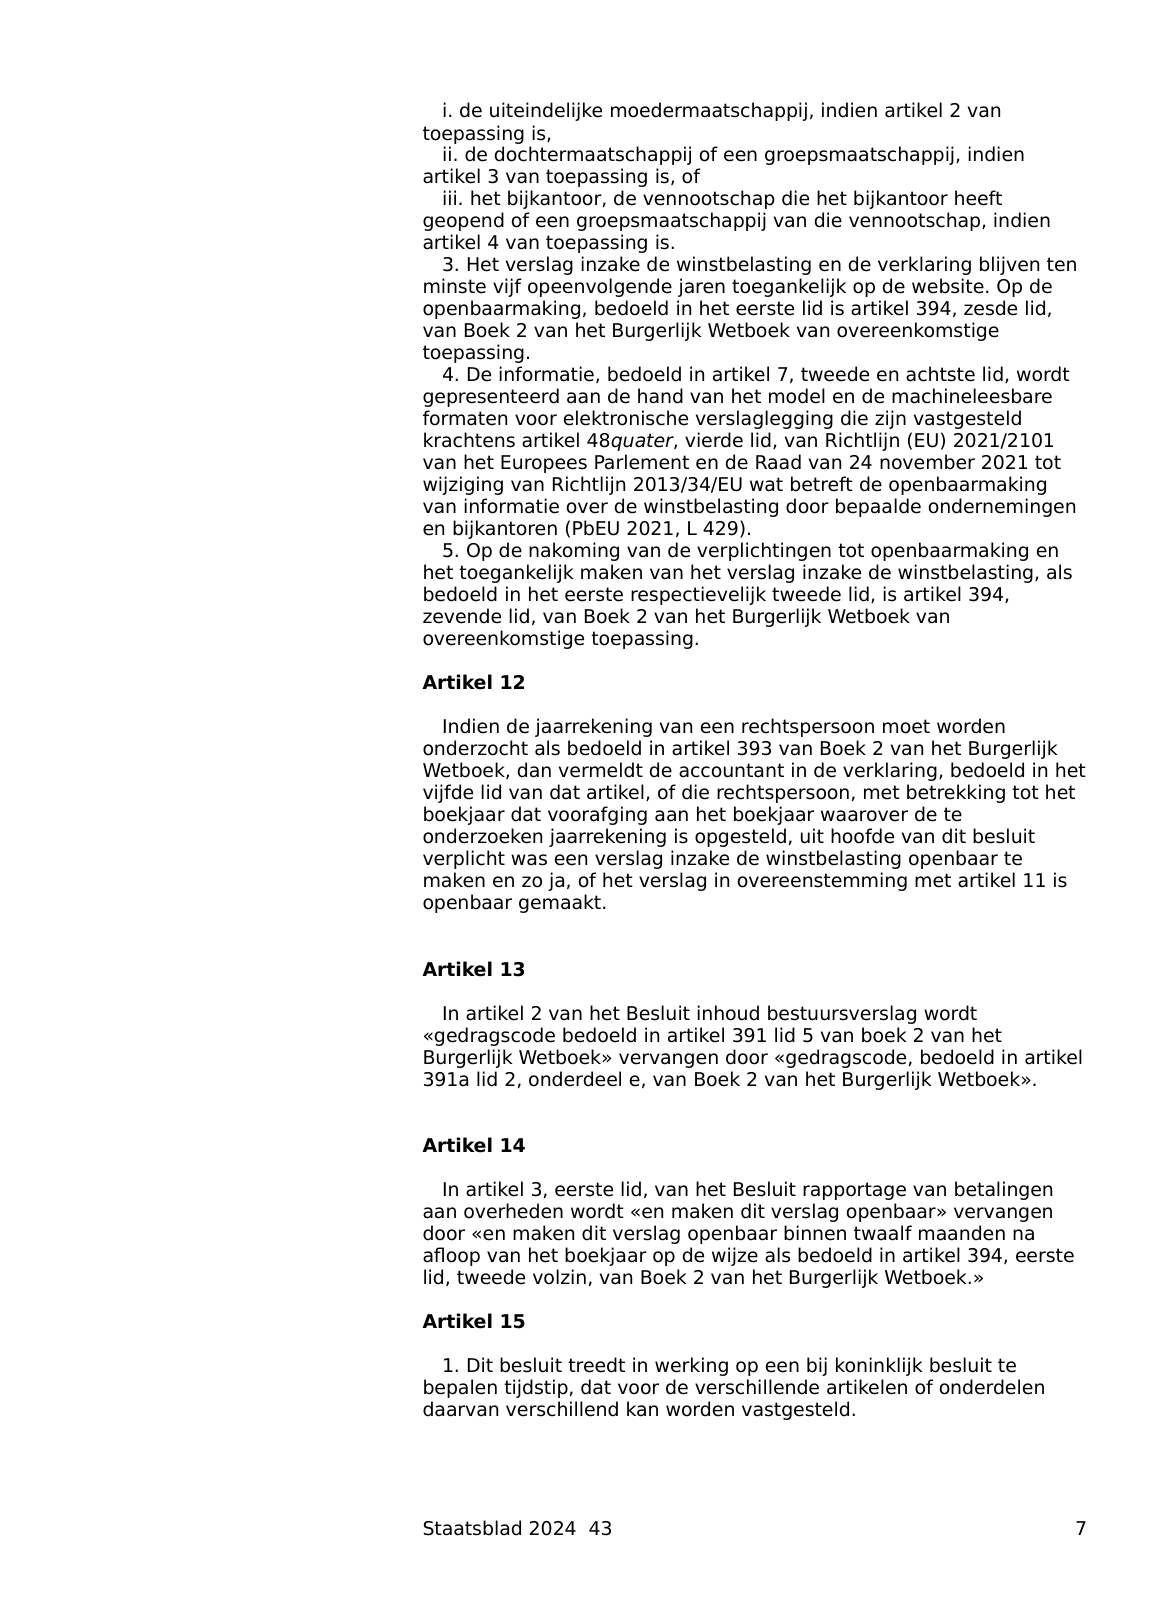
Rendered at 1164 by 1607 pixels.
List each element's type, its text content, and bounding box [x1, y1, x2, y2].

text 4. De informatie, bedoeld in artikel 7, tweede en achtste lid, wordt gepresenteerd aan de hand van het model en de machineleesbare formaten voor elektronische verslaglegging die zijn vastgesteld krachtens artikel 48quater, vierde lid, van Richtlijn (EU) 2021/2101 van het Europees Parlement en de Raad van 24 november 2021 tot wijziging van Richtlijn 2013/34/EU wat betreft de openbaarmaking van informatie over de winstbelasting door bepaalde ondernemingen en bijkantoren (PbEU 2021, L 429). [422, 364, 1087, 540]
text In artikel 2 van het Besluit inhoud bestuursverslag wordt «gedragscode bedoeld in artikel 391 lid 5 van boek 2 van het Burgerlijk Wetboek» vervangen door «gedragscode, bedoeld in artikel 391a lid 2, onderdeel e, van Boek 2 van het Burgerlijk Wetboek». [422, 1003, 1087, 1091]
subtitle Artikel 12 [422, 672, 1087, 694]
text iii. het bijkantoor, de vennootschap die het bijkantoor heeft geopend of een groepsmaatschappij van die vennootschap, indien artikel 4 van toepassing is. [422, 188, 1087, 254]
subtitle Artikel 13 [422, 958, 1087, 980]
text i. de uiteindelijke moedermaatschappij, indien artikel 2 van toepassing is, [422, 100, 1087, 144]
text In artikel 3, eerste lid, van het Besluit rapportage van betalingen aan overheden wordt «en maken dit verslag openbaar» vervangen door «en maken dit verslag openbaar binnen twaalf maanden na afloop van het boekjaar op de wijze als bedoeld in artikel 394, eerste lid, tweede volzin, van Boek 2 van het Burgerlijk Wetboek.» [422, 1179, 1087, 1289]
subtitle Artikel 15 [422, 1311, 1087, 1333]
text Indien de jaarrekening van een rechtspersoon moet worden onderzocht als bedoeld in artikel 393 van Boek 2 van het Burgerlijk Wetboek, dan vermeldt de accountant in de verklaring, bedoeld in het vijfde lid van dat artikel, of die rechtspersoon, met betrekking tot het boekjaar dat voorafging aan het boekjaar waarover de te onderzoeken jaarrekening is opgesteld, uit hoofde van dit besluit verplicht was een verslag inzake de winstbelasting openbaar te maken en zo ja, of het verslag in overeenstemming met artikel 11 is openbaar gemaakt. [422, 716, 1087, 914]
text 1. Dit besluit treedt in werking op een bij koninklijk besluit te bepalen tijdstip, dat voor de verschillende artikelen of onderdelen daarvan verschillend kan worden vastgesteld. [422, 1355, 1087, 1421]
text ii. de dochtermaatschappij of een groepsmaatschappij, indien artikel 3 van toepassing is, of [422, 144, 1087, 188]
text 5. Op de nakoming van de verplichtingen tot openbaarmaking en het toegankelijk maken van het verslag inzake de winstbelasting, als bedoeld in het eerste respectievelijk tweede lid, is artikel 394, zevende lid, van Boek 2 van het Burgerlijk Wetboek van overeenkomstige toepassing. [422, 540, 1087, 650]
subtitle Artikel 14 [422, 1135, 1087, 1157]
text 3. Het verslag inzake de winstbelasting en de verklaring blijven ten minste vijf opeenvolgende jaren toegankelijk op de website. Op de openbaarmaking, bedoeld in het eerste lid is artikel 394, zesde lid, van Boek 2 van het Burgerlijk Wetboek van overeenkomstige toepassing. [422, 254, 1087, 364]
